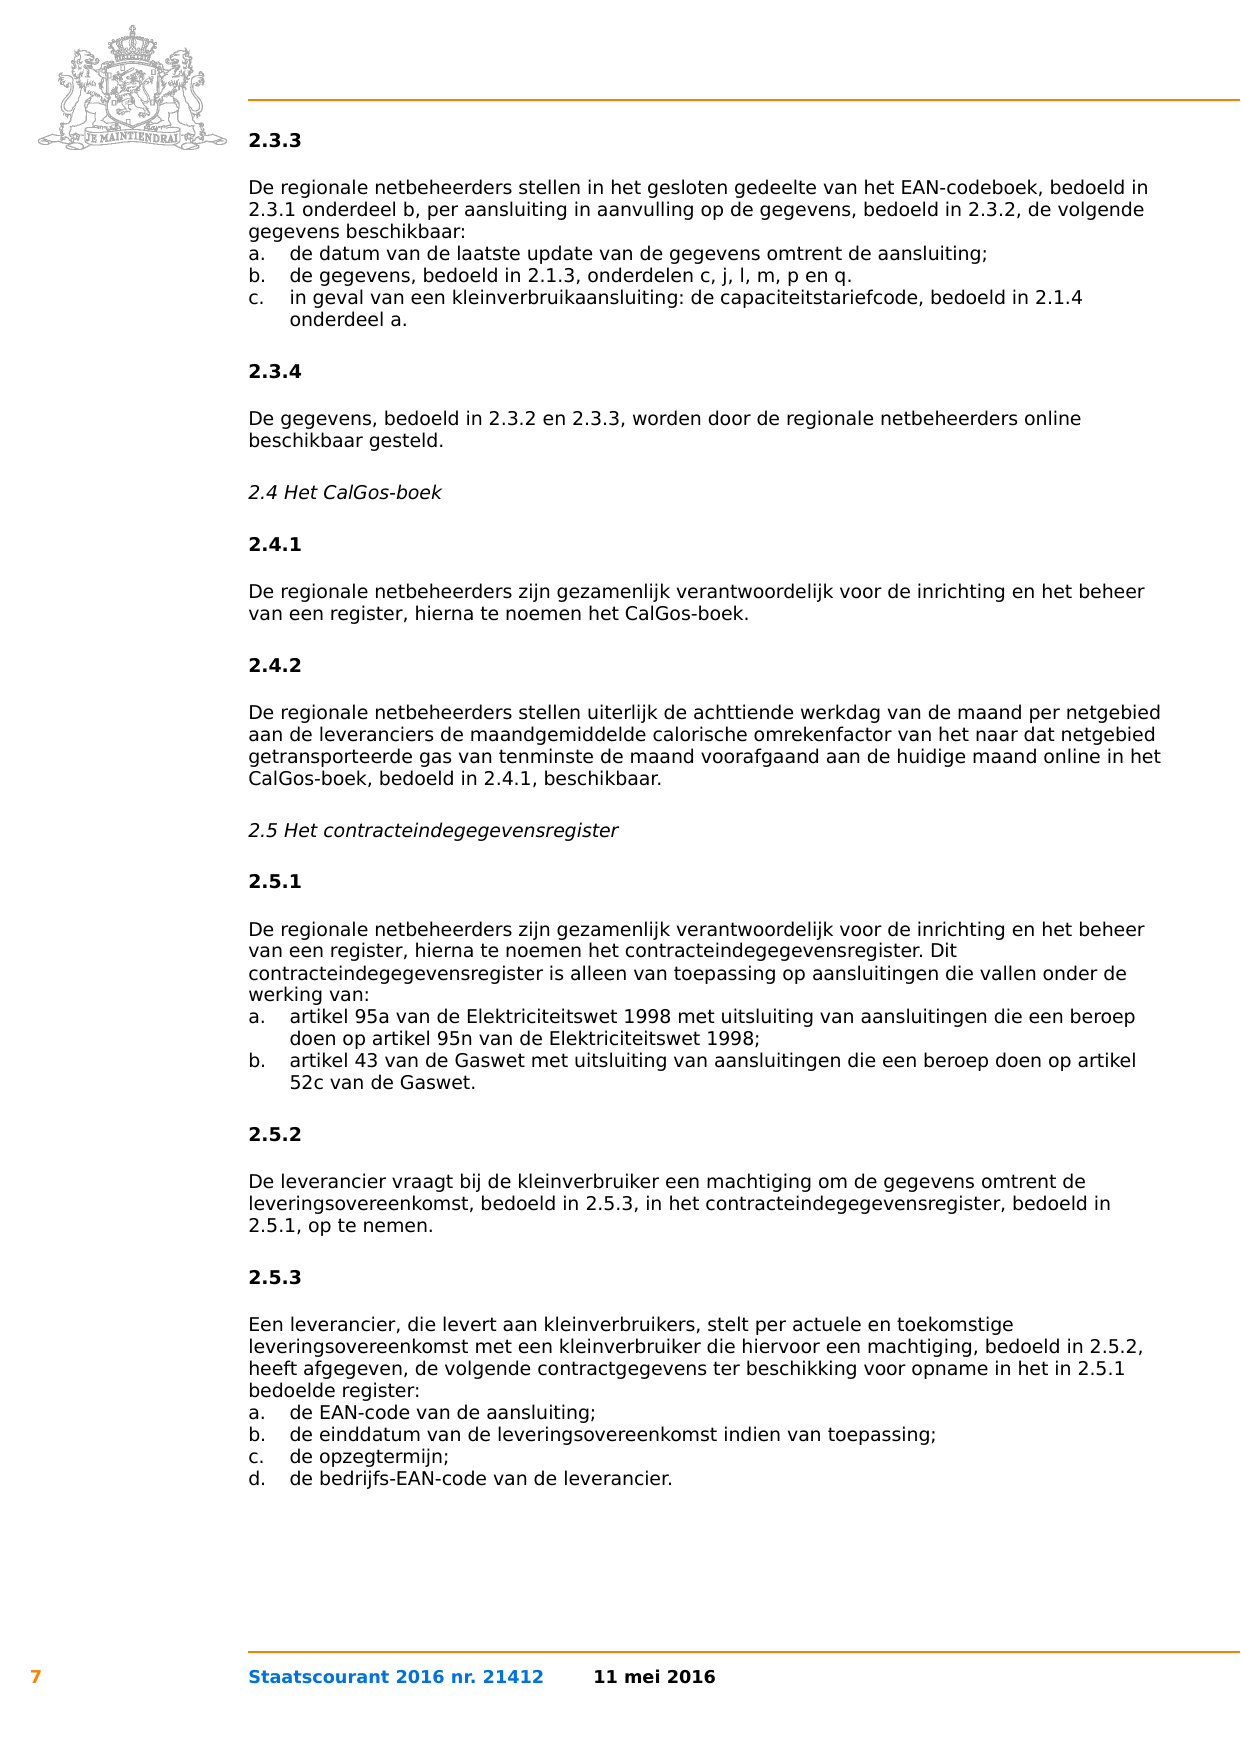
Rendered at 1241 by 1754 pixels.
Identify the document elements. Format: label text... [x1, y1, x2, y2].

text Een leverancier, die levert aan kleinverbruikers, stelt per actuele en toekomstige leveringsovereenkomst met een kleinverbruiker die hiervoor een machtiging, bedoeld in 2.5.2, heeft afgegeven, de volgende contractgegevens ter beschikking voor opname in het in 2.5.1 bedoelde register: [248, 1314, 1163, 1402]
subtitle 2.4.1 [248, 534, 1163, 556]
subtitle 2.4 Het CalGos-boek [248, 482, 1163, 504]
text De gegevens, bedoeld in 2.3.2 en 2.3.3, worden door de regionale netbeheerders online beschikbaar gesteld. [248, 408, 1163, 452]
subtitle 2.5.3 [248, 1267, 1163, 1289]
subtitle 2.5 Het contracteindegegevensregister [248, 819, 1163, 841]
text De regionale netbeheerders stellen uiterlijk de achttiende werkdag van de maand per netgebied aan de leveranciers de maandgemiddelde calorische omrekenfactor van het naar dat netgebied getransporteerde gas van tenminste de maand voorafgaand aan de huidige maand online in het CalGos-boek, bedoeld in 2.4.1, beschikbaar. [248, 702, 1163, 789]
subtitle 2.3.4 [248, 361, 1163, 383]
subtitle 2.3.3 [248, 130, 1163, 152]
subtitle 2.5.2 [248, 1124, 1163, 1146]
text c. in geval van een kleinverbruikaansluiting: de capaciteitstariefcode, bedoeld in 2.1.4 onderdeel a. [248, 287, 1163, 331]
subtitle 2.4.2 [248, 654, 1163, 677]
text b. artikel 43 van de Gaswet met uitsluiting van aansluitingen die een beroep doen op artikel 52c van de Gaswet. [248, 1050, 1163, 1094]
text De leverancier vraagt bij de kleinverbruiker een machtiging om de gegevens omtrent de leveringsovereenkomst, bedoeld in 2.5.3, in het contracteindegegevensregister, bedoeld in 2.5.1, op te nemen. [248, 1171, 1163, 1237]
text De regionale netbeheerders zijn gezamenlijk verantwoordelijk voor de inrichting en het beheer van een register, hierna te noemen het contracteindegegevensregister. Dit contracteindegegevensregister is alleen van toepassing op aansluitingen die vallen onder de werking van: [248, 918, 1163, 1006]
text a. de datum van de laatste update van de gegevens omtrent de aansluiting; [248, 243, 1163, 265]
text b. de einddatum van de leveringsovereenkomst indien van toepassing; [248, 1424, 1163, 1446]
text De regionale netbeheerders zijn gezamenlijk verantwoordelijk voor de inrichting en het beheer van een register, hierna te noemen het CalGos-boek. [248, 581, 1163, 624]
text De regionale netbeheerders stellen in het gesloten gedeelte van het EAN-codeboek, bedoeld in 2.3.1 onderdeel b, per aansluiting in aanvulling op de gegevens, bedoeld in 2.3.2, de volgende gegevens beschikbaar: [248, 177, 1163, 243]
picture [38, 25, 227, 150]
text d. de bedrijfs-EAN-code van de leverancier. [248, 1468, 1163, 1490]
text a. artikel 95a van de Elektriciteitswet 1998 met uitsluiting van aansluitingen die een beroep doen op artikel 95n van de Elektriciteitswet 1998; [248, 1006, 1163, 1050]
text b. de gegevens, bedoeld in 2.1.3, onderdelen c, j, l, m, p en q. [248, 265, 1163, 287]
text a. de EAN-code van de aansluiting; [248, 1402, 1163, 1424]
text c. de opzegtermijn; [248, 1446, 1163, 1468]
subtitle 2.5.1 [248, 871, 1163, 893]
